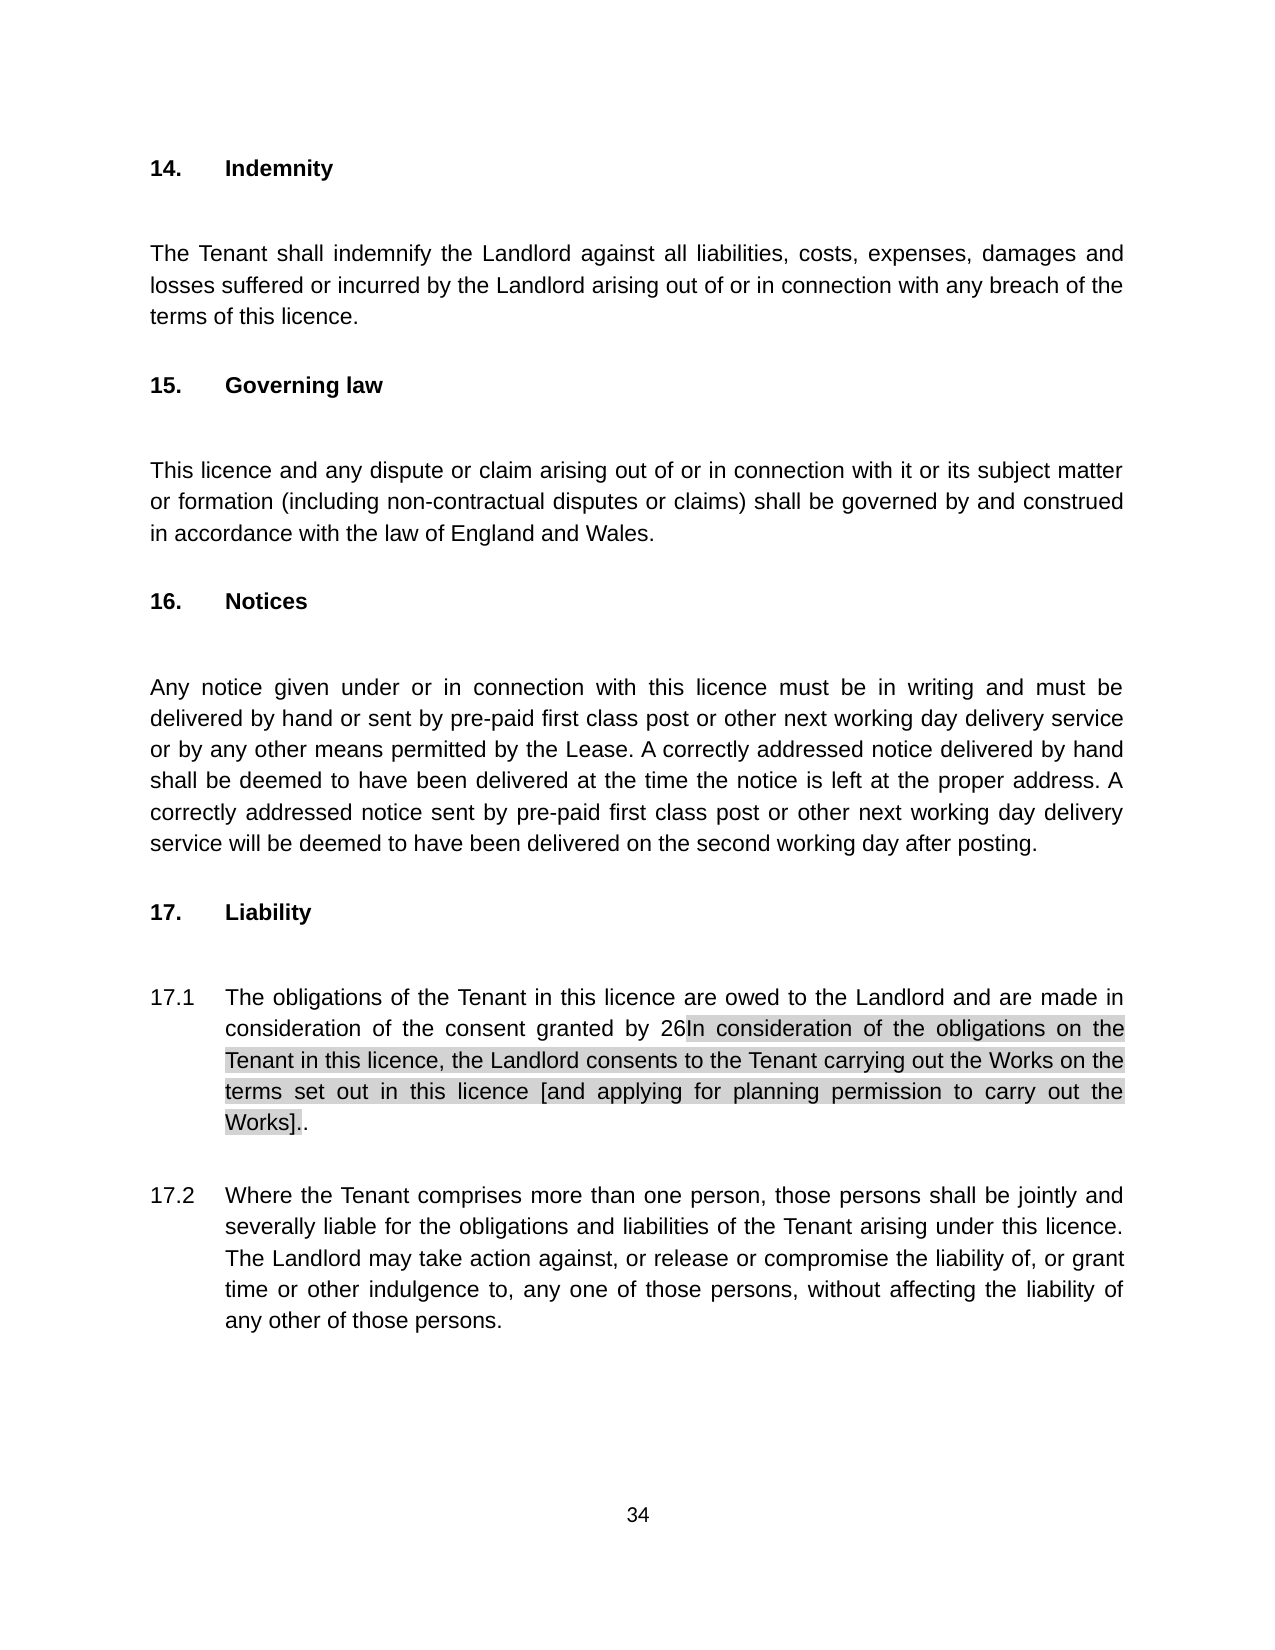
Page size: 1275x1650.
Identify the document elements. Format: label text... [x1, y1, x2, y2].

title Indemnity [150, 150, 1125, 181]
title Liability [150, 894, 1125, 925]
title The Tenant shall indemnify the Landlord against all liabilities, costs, expenses, damages and losses suffered or incurred by the Landlord arising out of or in connection with any breach of the terms of this licence. [150, 235, 1125, 329]
title Notices [150, 583, 1125, 614]
title The obligations of the Tenant in this licence are owed to the Landlord and are made in consideration of the consent granted by clause 2.1. [150, 979, 1125, 1135]
title Governing law [150, 367, 1125, 398]
title This licence and any dispute or claim arising out of or in connection with it or its subject matter or formation (including non-contractual disputes or claims) shall be governed by and construed in accordance with the law of England and Wales. [150, 452, 1125, 546]
title Where the Tenant comprises more than one person, those persons shall be jointly and severally liable for the obligations and liabilities of the Tenant arising under this licence. The Landlord may take action against, or release or compromise the liability of, or grant time or other indulgence to, any one of those persons, without affecting the liability of any other of those persons. [150, 1177, 1125, 1333]
title Any notice given under or in connection with this licence must be in writing and must be delivered by hand or sent by pre-paid first class post or other next working day delivery service or by any other means permitted by the Lease. A correctly addressed notice delivered by hand shall be deemed to have been delivered at the time the notice is left at the proper address. A correctly addressed notice sent by pre-paid first class post or other next working day delivery service will be deemed to have been delivered on the second working day after posting. [150, 669, 1125, 856]
